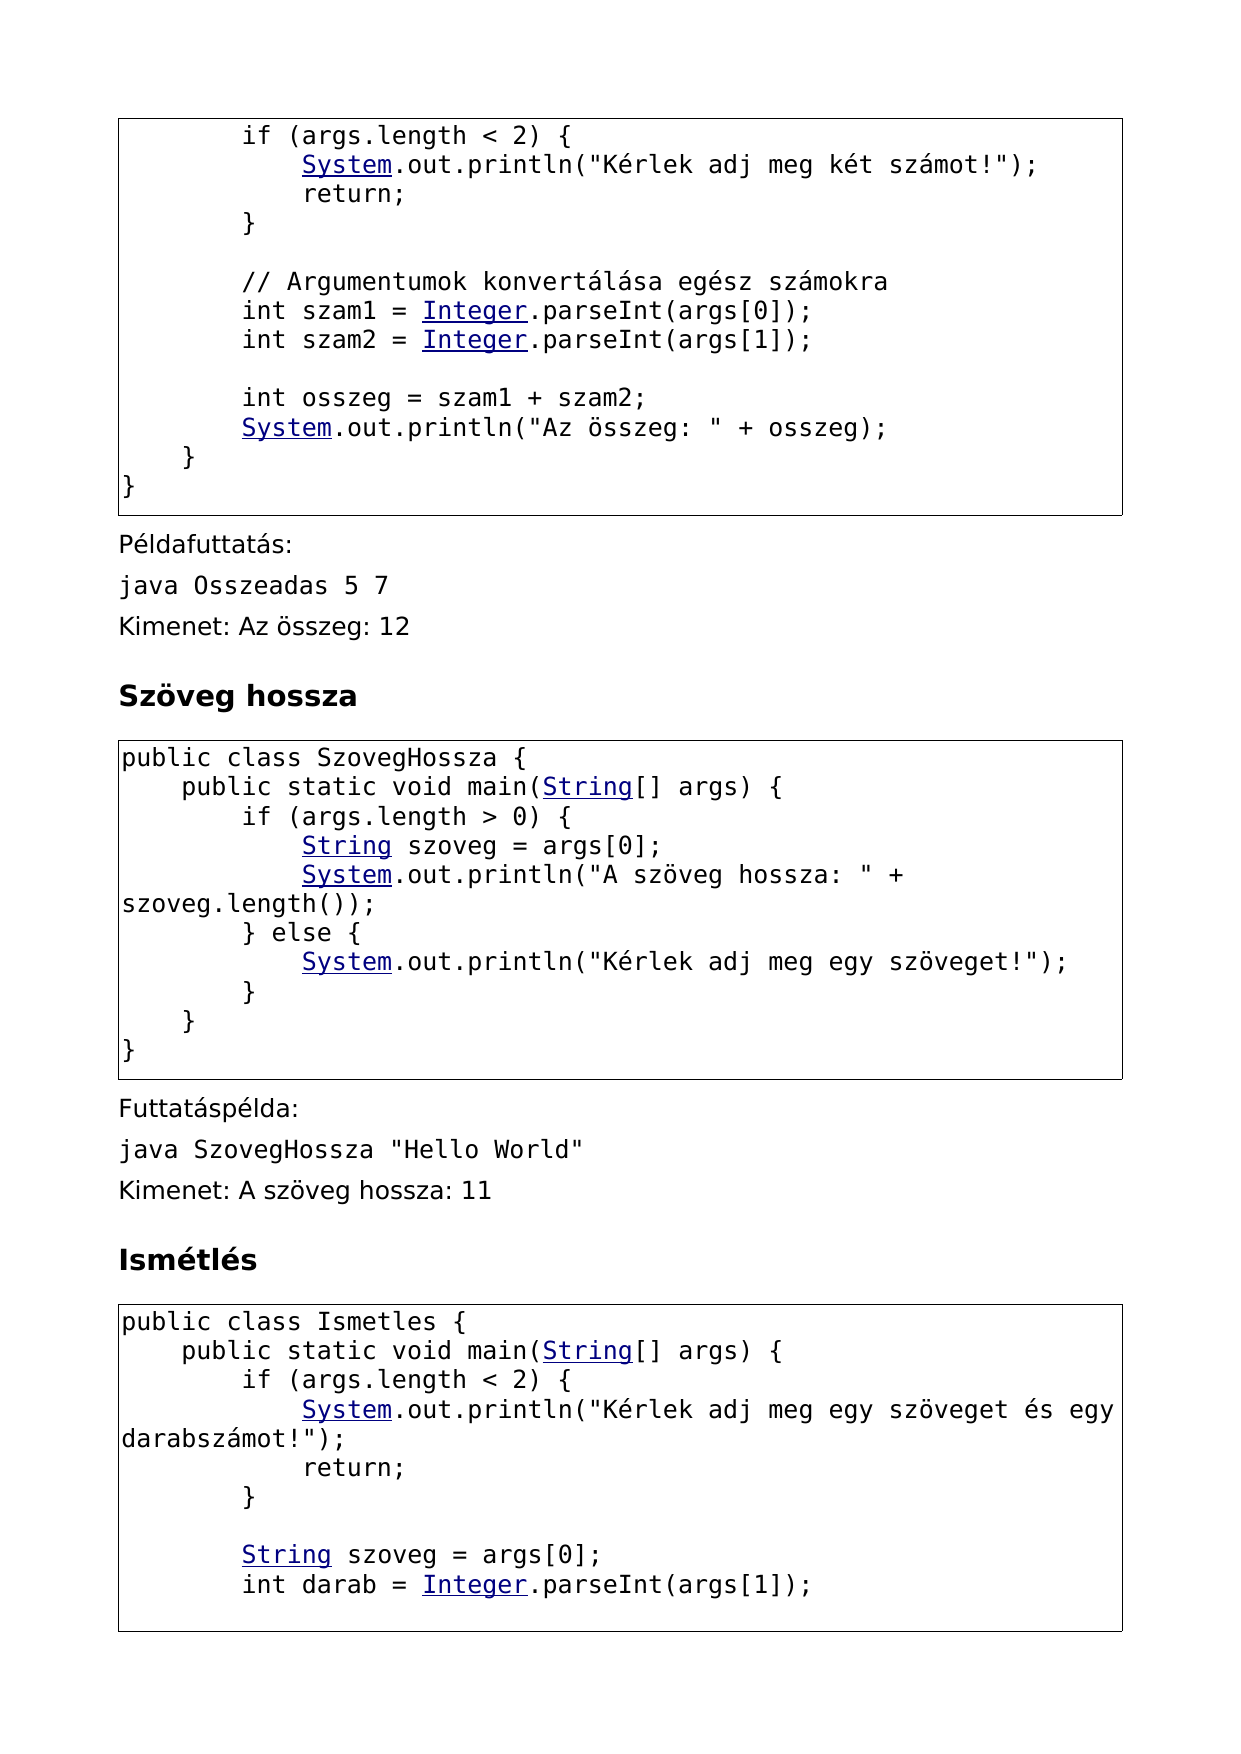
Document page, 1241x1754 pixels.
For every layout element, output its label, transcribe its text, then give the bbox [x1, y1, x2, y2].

text Futtatáspélda: [118, 1094, 1122, 1123]
table_header if (args.length < 2) { System.out.println("Kérlek adj meg két számot!"); return; } // Argumentumok konvertálása egész számokra int szam1 = Integer.parseInt(args[0]); int szam2 = Integer.parseInt(args[1]); int osszeg = szam1 + szam2; System.out.println("Az összeg: " + osszeg); } } [119, 119, 1122, 515]
text Kimenet: A szöveg hossza: 11 [118, 1176, 1122, 1206]
text java SzovegHossza "Hello World" [118, 1136, 1122, 1165]
text java Osszeadas 5 7 [118, 572, 1122, 601]
text Kimenet: Az összeg: 12 [118, 612, 1122, 642]
subtitle Szöveg hossza [118, 679, 1122, 713]
subtitle Ismétlés [118, 1243, 1122, 1277]
text Példafuttatás: [118, 530, 1122, 559]
table_header public class Ismetles { public static void main(String[] args) { if (args.length < 2) { System.out.println("Kérlek adj meg egy szöveget és egy darabszámot!"); return; } String szoveg = args[0]; int darab = Integer.parseInt(args[1]); [119, 1305, 1122, 1631]
table_header public class SzovegHossza { public static void main(String[] args) { if (args.length > 0) { String szoveg = args[0]; System.out.println("A szöveg hossza: " + szoveg.length()); } else { System.out.println("Kérlek adj meg egy szöveget!"); } } } [119, 741, 1122, 1079]
